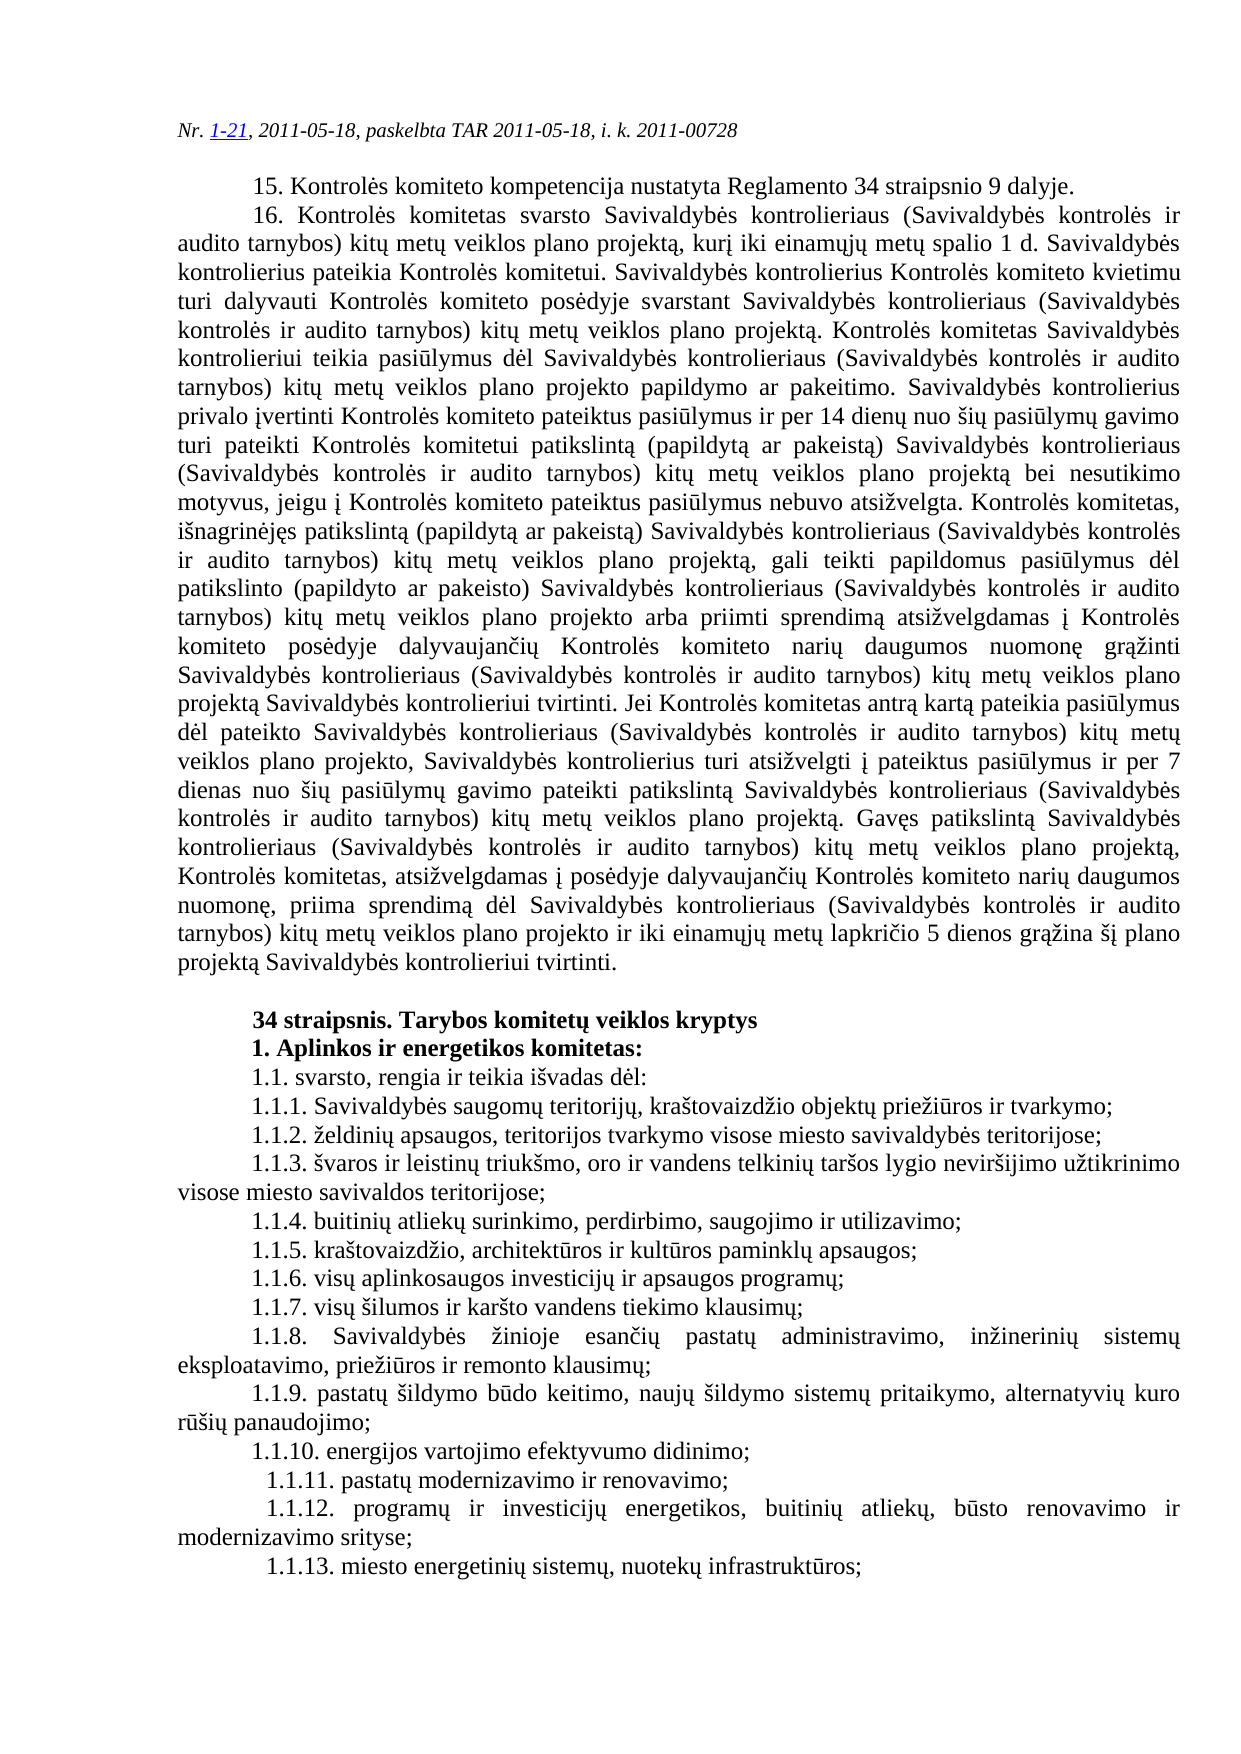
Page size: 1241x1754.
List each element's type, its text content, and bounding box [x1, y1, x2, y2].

text 1.1.12. programų ir investicijų energetikos, buitinių atliekų, būsto renovavimo ir modernizavimo srityse; [177, 1493, 1181, 1551]
text 1.1.7. visų šilumos ir karšto vandens tiekimo klausimų; [177, 1292, 1181, 1321]
text 15. Kontrolės komiteto kompetencija nustatyta Reglamento 34 straipsnio 9 dalyje. [177, 171, 1181, 200]
text 1.1.5. kraštovaizdžio, architektūros ir kultūros paminklų apsaugos; [177, 1235, 1181, 1263]
text 1.1.11. pastatų modernizavimo ir renovavimo; [177, 1465, 1181, 1493]
text 1.1.10. energijos vartojimo efektyvumo didinimo; [177, 1436, 1181, 1465]
text 1.1.8. Savivaldybės žinioje esančių pastatų administravimo, inžinerinių sistemų eksploatavimo, priežiūros ir remonto klausimų; [177, 1321, 1181, 1378]
text 16. Kontrolės komitetas svarsto Savivaldybės kontrolieriaus (Savivaldybės kontrolės ir audito tarnybos) kitų metų veiklos plano projektą, kurį iki einamųjų metų spalio 1 d. Savivaldybės kontrolierius pateikia Kontrolės komitetui. Savivaldybės kontrolierius Kontrolės komiteto kvietimu turi dalyvauti Kontrolės komiteto posėdyje svarstant Savivaldybės kontrolieriaus (Savivaldybės kontrolės ir audito tarnybos) kitų metų veiklos plano projektą. Kontrolės komitetas Savivaldybės kontrolieriui teikia pasiūlymus dėl Savivaldybės kontrolieriaus (Savivaldybės kontrolės ir audito tarnybos) kitų metų veiklos plano projekto papildymo ar pakeitimo. Savivaldybės kontrolierius privalo įvertinti Kontrolės komiteto pateiktus pasiūlymus ir per 14 dienų nuo šių pasiūlymų gavimo turi pateikti Kontrolės komitetui patikslintą (papildytą ar pakeistą) Savivaldybės kontrolieriaus (Savivaldybės kontrolės ir audito tarnybos) kitų metų veiklos plano projektą bei nesutikimo motyvus, jeigu į Kontrolės komiteto pateiktus pasiūlymus nebuvo atsižvelgta. Kontrolės komitetas, išnagrinėjęs patikslintą (papildytą ar pakeistą) Savivaldybės kontrolieriaus (Savivaldybės kontrolės ir audito tarnybos) kitų metų veiklos plano projektą, gali teikti papildomus pasiūlymus dėl patikslinto (papildyto ar pakeisto) Savivaldybės kontrolieriaus (Savivaldybės kontrolės ir audito tarnybos) kitų metų veiklos plano projekto arba priimti sprendimą atsižvelgdamas į Kontrolės komiteto posėdyje dalyvaujančių Kontrolės komiteto narių daugumos nuomonę grąžinti Savivaldybės kontrolieriaus (Savivaldybės kontrolės ir audito tarnybos) kitų metų veiklos plano projektą Savivaldybės kontrolieriui tvirtinti. Jei Kontrolės komitetas antrą kartą pateikia pasiūlymus dėl pateikto Savivaldybės kontrolieriaus (Savivaldybės kontrolės ir audito tarnybos) kitų metų veiklos plano projekto, Savivaldybės kontrolierius turi atsižvelgti į pateiktus pasiūlymus ir per 7 dienas nuo šių pasiūlymų gavimo pateikti patikslintą Savivaldybės kontrolieriaus (Savivaldybės kontrolės ir audito tarnybos) kitų metų veiklos plano projektą. Gavęs patikslintą Savivaldybės kontrolieriaus (Savivaldybės kontrolės ir audito tarnybos) kitų metų veiklos plano projektą, Kontrolės komitetas, atsižvelgdamas į posėdyje dalyvaujančių Kontrolės komiteto narių daugumos nuomonę, priima sprendimą dėl Savivaldybės kontrolieriaus (Savivaldybės kontrolės ir audito tarnybos) kitų metų veiklos plano projekto ir iki einamųjų metų lapkričio 5 dienos grąžina šį plano projektą Savivaldybės kontrolieriui tvirtinti. [177, 200, 1181, 976]
text 1.1.13. miesto energetinių sistemų, nuotekų infrastruktūros; [177, 1551, 1181, 1580]
text 1.1.2. želdinių apsaugos, teritorijos tvarkymo visose miesto savivaldybės teritorijose; [177, 1120, 1181, 1148]
text 1.1.3. švaros ir leistinų triukšmo, oro ir vandens telkinių taršos lygio neviršijimo užtikrinimo visose miesto savivaldos teritorijose; [177, 1148, 1181, 1206]
text 1.1.4. buitinių atliekų surinkimo, perdirbimo, saugojimo ir utilizavimo; [177, 1206, 1181, 1235]
text 34 straipsnis. Tarybos komitetų veiklos kryptys [177, 1005, 1181, 1033]
text Nr. 1-21, 2011-05-18, paskelbta TAR 2011-05-18, i. k. 2011-00728 [177, 118, 1181, 142]
text 1.1. svarsto, rengia ir teikia išvadas dėl: [177, 1062, 1181, 1091]
text 1. Aplinkos ir energetikos komitetas: [177, 1033, 1181, 1062]
text 1.1.1. Savivaldybės saugomų teritorijų, kraštovaizdžio objektų priežiūros ir tvarkymo; [177, 1091, 1181, 1120]
text 1.1.9. pastatų šildymo būdo keitimo, naujų šildymo sistemų pritaikymo, alternatyvių kuro rūšių panaudojimo; [177, 1378, 1181, 1436]
text 1.1.6. visų aplinkosaugos investicijų ir apsaugos programų; [177, 1263, 1181, 1292]
